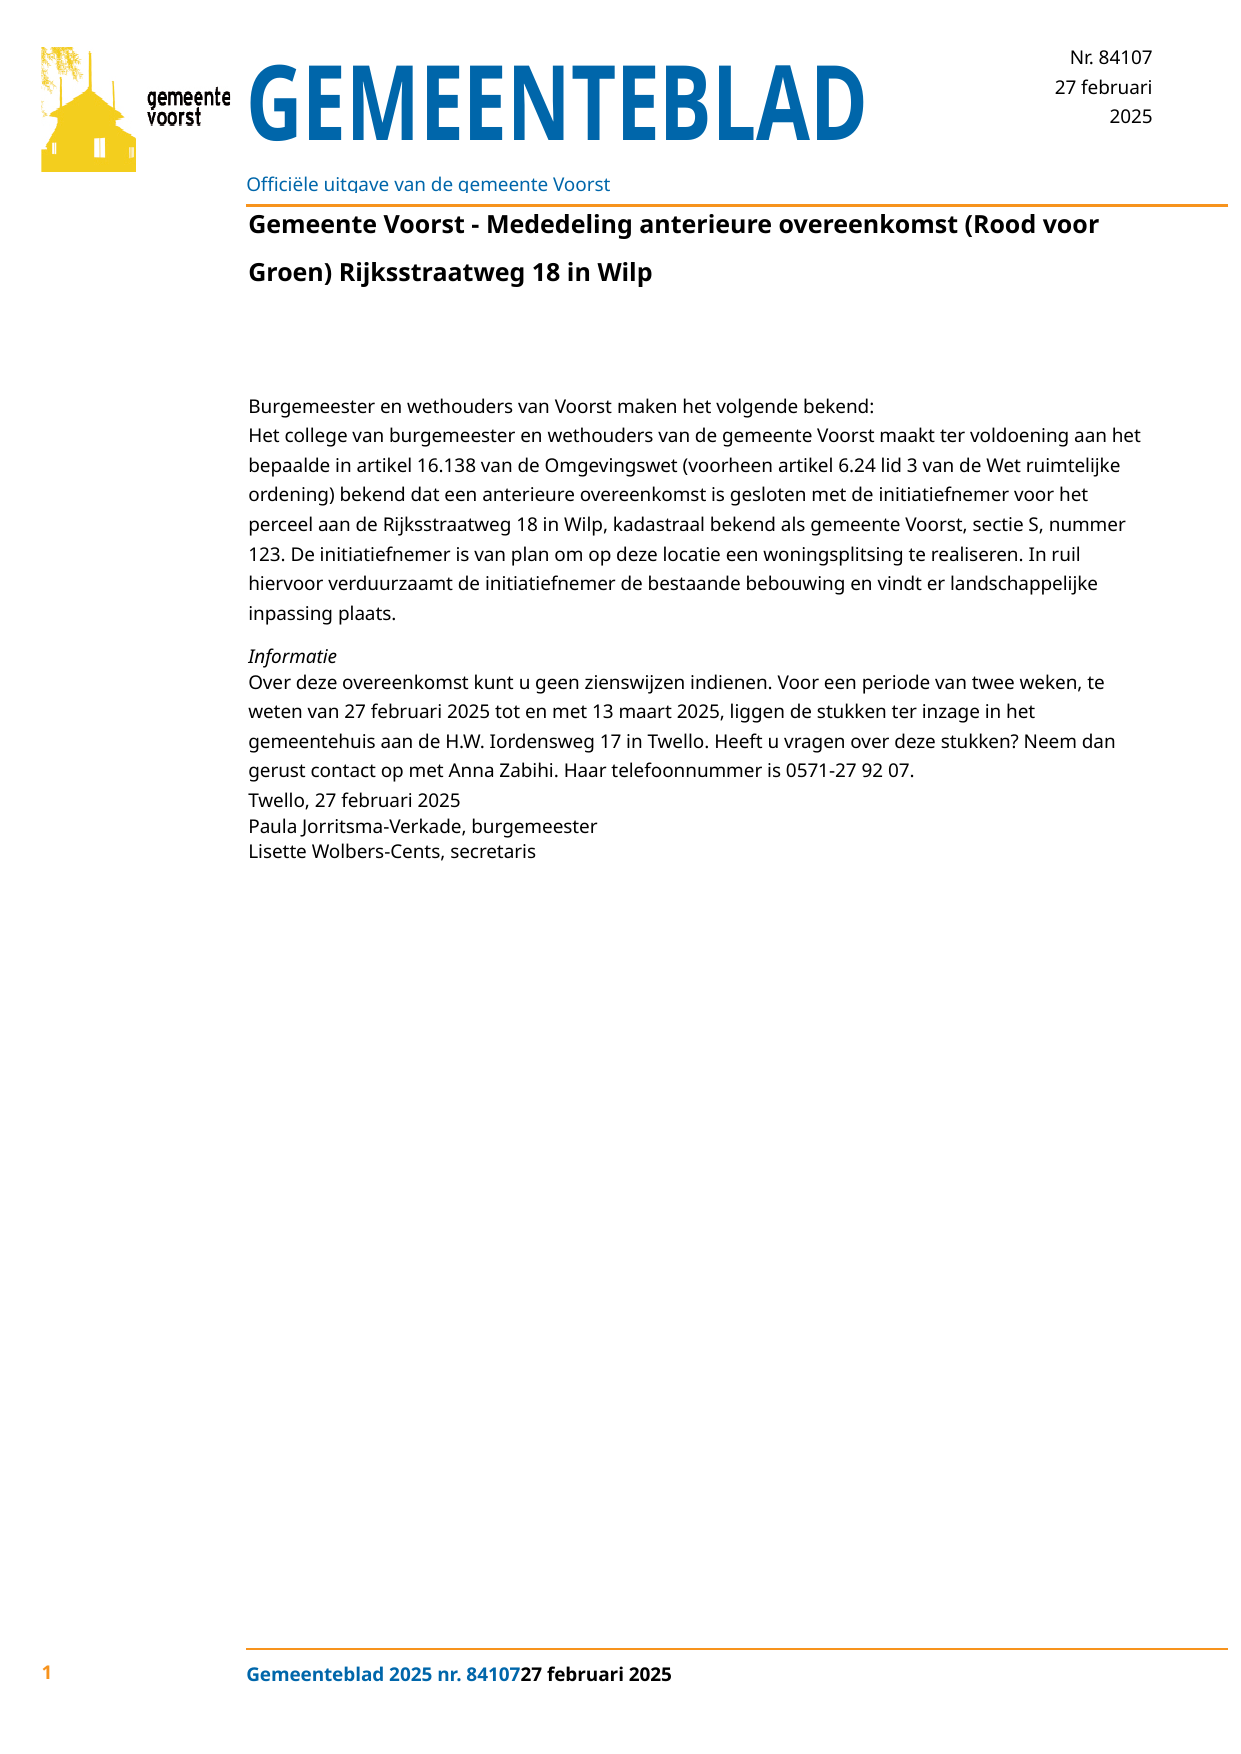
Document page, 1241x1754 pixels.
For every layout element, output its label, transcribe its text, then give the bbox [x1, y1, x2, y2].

text Over deze overeenkomst kunt u geen zienswijzen indienen. Voor een periode van twee weken, te weten van 27 februari 2025 tot en met 13 maart 2025, liggen de stukken ter inzage in het gemeentehuis aan de H.W. Iordensweg 17 in Twello. Heeft u vragen over deze stukken? Neem dan gerust contact op met Anna Zabihi. Haar telefoonnummer is 0571-27 92 07. [248, 669, 1152, 783]
text Lisette Wolbers-Cents, secretaris [248, 839, 1152, 864]
text Informatie [248, 643, 1152, 669]
text Het college van burgemeester en wethouders van de gemeente Voorst maakt ter voldoening aan het bepaalde in artikel 16.138 van de Omgevingswet (voorheen artikel 6.24 lid 3 van de Wet ruimtelijke ordening) bekend dat een anterieure overeenkomst is gesloten met de initiatiefnemer voor het perceel aan de Rijksstraatweg 18 in Wilp, kadastraal bekend als gemeente Voorst, sectie S, nummer 123. De initiatiefnemer is van plan om op deze locatie een woningsplitsing te realiseren. In ruil hiervoor verduurzaamt de initiatiefnemer de bestaande bebouwing en vindt er landschappelijke inpassing plaats. [248, 422, 1152, 626]
text Paula Jorritsma-Verkade, burgemeester [248, 813, 1152, 839]
text Twello, 27 februari 2025 [248, 787, 1152, 813]
picture [41, 47, 231, 172]
text Gemeente Voorst - Mededeling anterieure overeenkomst (Rood voor Groen) Rijksstraatweg 18 in Wilp [248, 207, 1152, 288]
text Burgemeester en wethouders van Voorst maken het volgende bekend: [248, 393, 1152, 419]
